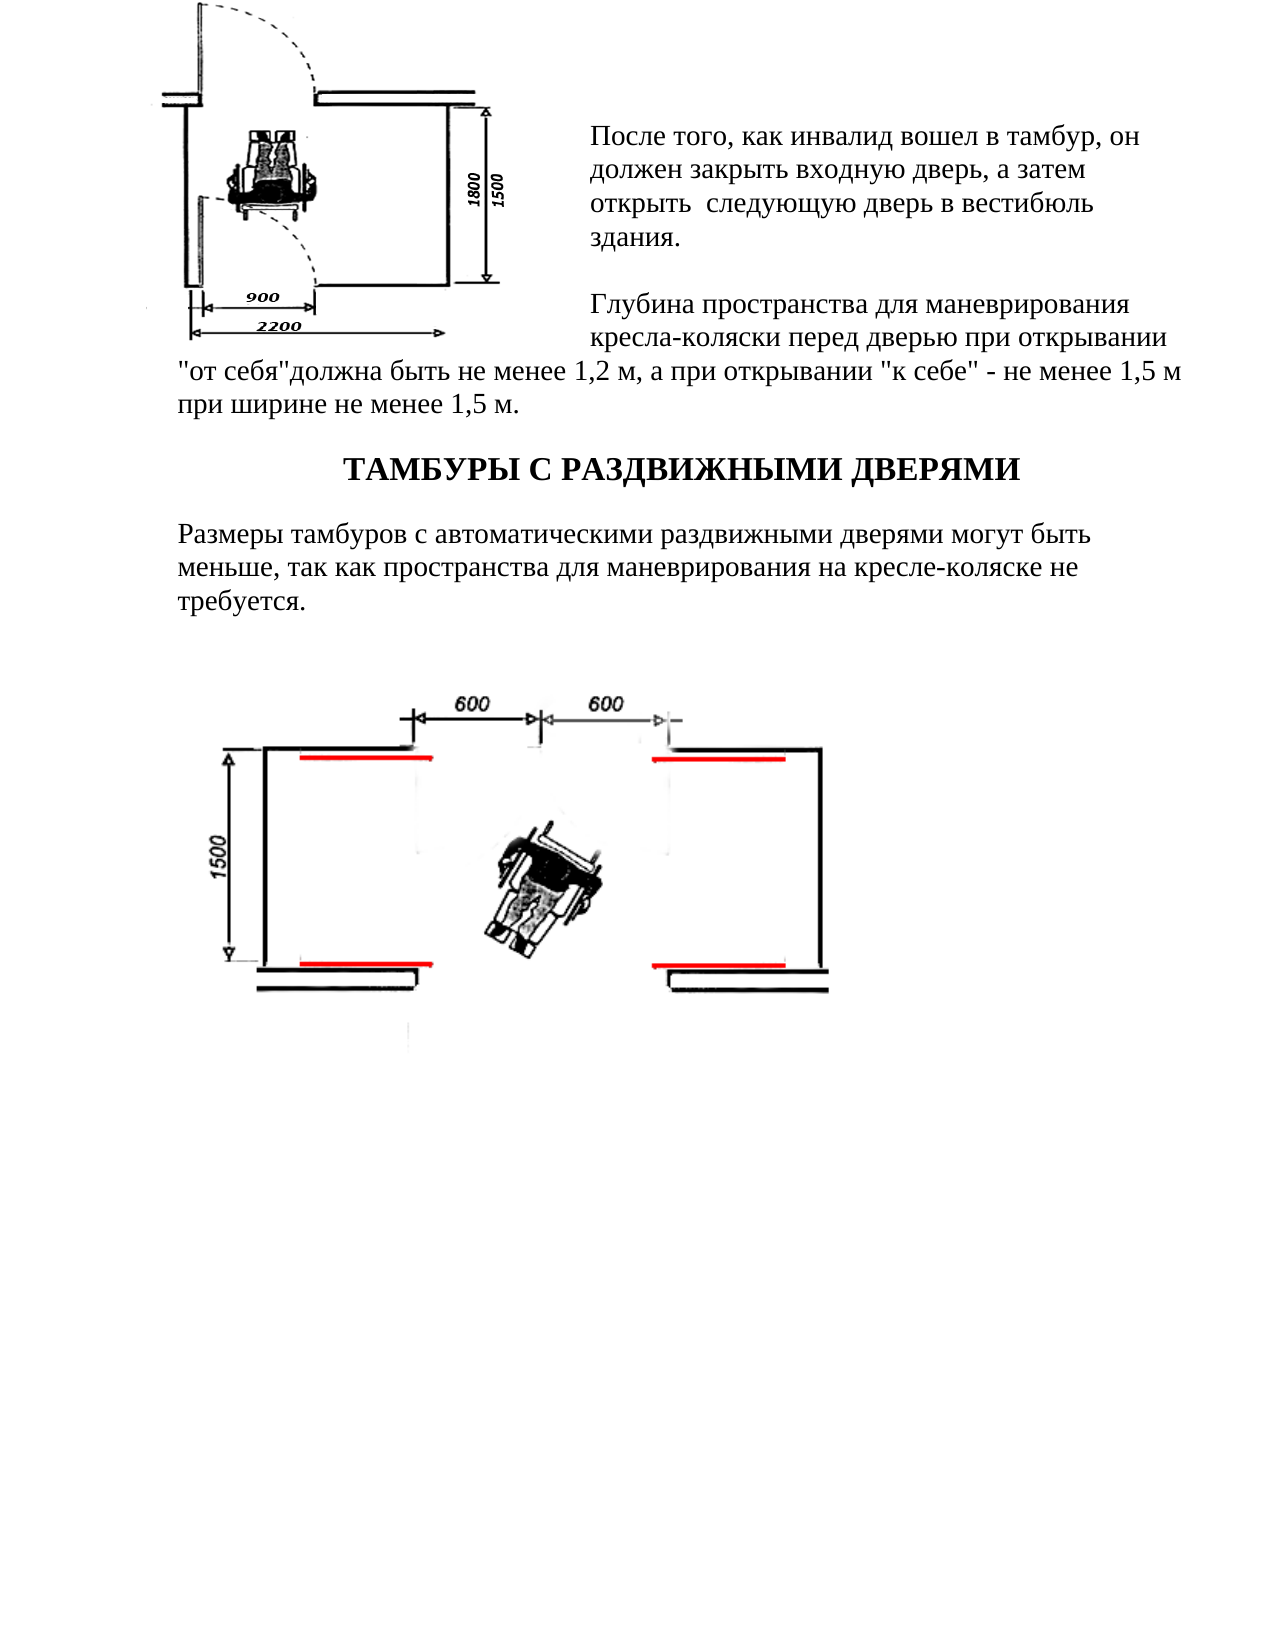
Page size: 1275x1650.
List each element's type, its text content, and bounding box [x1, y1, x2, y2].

text Глубина пространства для маневрирования кресла-коляски перед дверью при открывании "от себя"должна быть не менее 1,2 м, а при открывании "к себе" - не менее 1,5 м при ширине не менее 1,5 м. [177, 286, 1186, 420]
text Тамбуры с раздвижными дверями [177, 449, 1186, 487]
text После того, как инвалид вошел в тамбур, он должен закрыть входную дверь, а затем открыть следующую дверь в вестибюль здания. [590, 118, 1186, 252]
text Размеры тамбуров с автоматическими раздвижными дверями могут быть меньше, так как пространства для маневрирования на кресле-коляске не требуется. [177, 516, 1186, 616]
